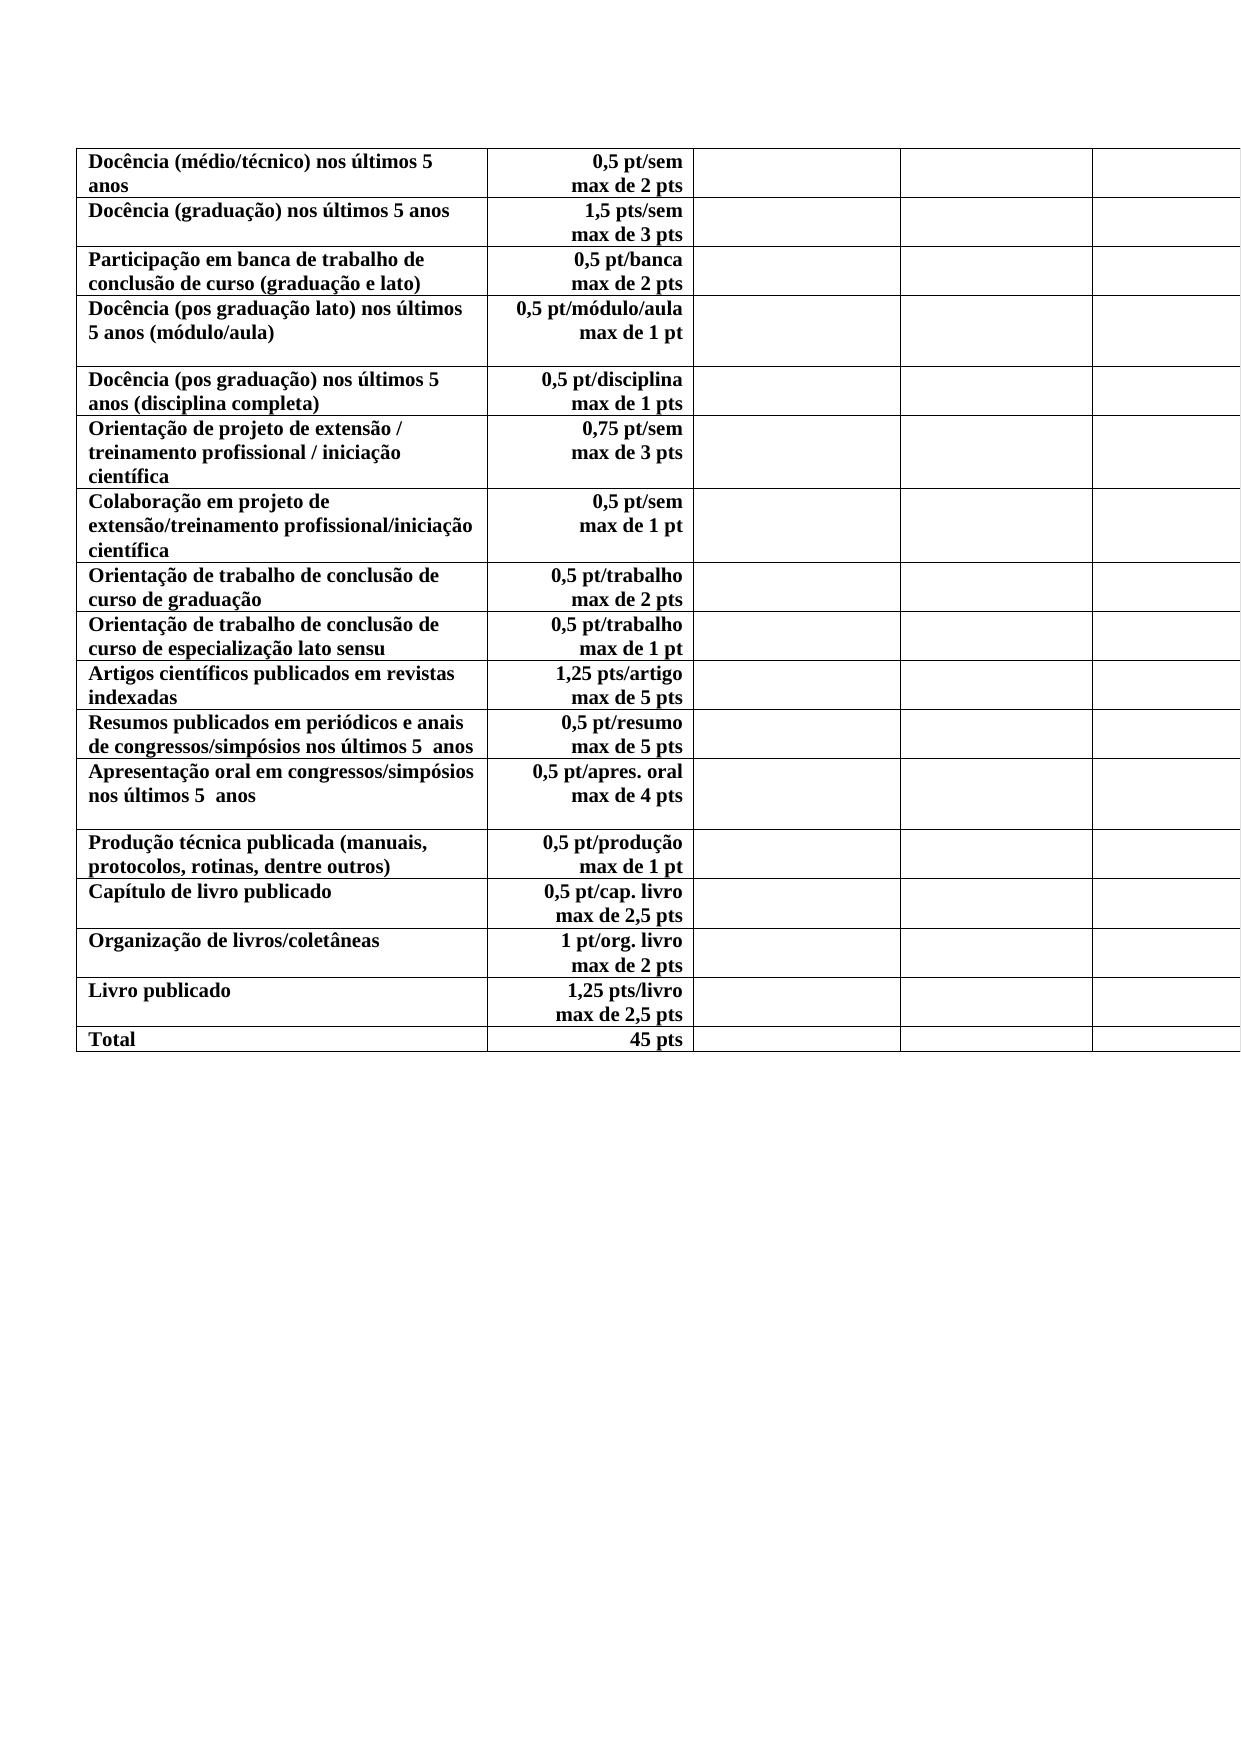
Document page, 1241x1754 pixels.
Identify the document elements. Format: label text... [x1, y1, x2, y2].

table_cell [694, 198, 900, 246]
table_cell [694, 367, 900, 415]
table_cell [694, 247, 900, 295]
table_cell 1,25 pts/livro max de 2,5 pts [488, 978, 693, 1026]
table_cell [901, 710, 1092, 758]
table_cell [901, 149, 1092, 197]
table_cell [1093, 710, 1240, 758]
table_cell Apresentação oral em congressos/simpósios nos últimos 5 anos [77, 759, 487, 829]
table_cell [694, 929, 900, 977]
table_cell [694, 879, 900, 927]
table_cell [1093, 661, 1240, 709]
table_cell [694, 149, 900, 197]
table_cell [901, 612, 1092, 660]
table_cell [1093, 612, 1240, 660]
table_cell 0,5 pt/disciplina max de 1 pts [488, 367, 693, 415]
table_cell [694, 416, 900, 488]
table_cell [694, 563, 900, 611]
table_cell [1093, 296, 1240, 366]
table_cell [1093, 978, 1240, 1026]
table_cell [694, 1027, 900, 1051]
table_cell Participação em banca de trabalho de conclusão de curso (graduação e lato) [77, 247, 487, 295]
table_cell Docência (pos graduação lato) nos últimos 5 anos (módulo/aula) [77, 296, 487, 366]
table_cell [901, 661, 1092, 709]
table_cell Docência (graduação) nos últimos 5 anos [77, 198, 487, 246]
table_cell Colaboração em projeto de extensão/treinamento profissional/iniciação científica [77, 489, 487, 562]
table_cell [1093, 1027, 1240, 1051]
table_cell Produção técnica publicada (manuais, protocolos, rotinas, dentre outros) [77, 830, 487, 878]
table_cell Resumos publicados em periódicos e anais de congressos/simpósios nos últimos 5 anos [77, 710, 487, 758]
table_cell 0,75 pt/sem max de 3 pts [488, 416, 693, 488]
table_cell 0,5 pt/apres. oral max de 4 pts [488, 759, 693, 829]
table_cell [1093, 830, 1240, 878]
table_cell 0,5 pt/sem max de 1 pt [488, 489, 693, 562]
table_cell [901, 879, 1092, 927]
table_cell 0,5 pt/módulo/aula max de 1 pt [488, 296, 693, 366]
table_cell 0,5 pt/banca max de 2 pts [488, 247, 693, 295]
table_cell Organização de livros/coletâneas [77, 929, 487, 977]
table_cell 0,5 pt/produção max de 1 pt [488, 830, 693, 878]
table_cell [1093, 367, 1240, 415]
table_cell [901, 759, 1092, 829]
table_cell Orientação de trabalho de conclusão de curso de especialização lato sensu [77, 612, 487, 660]
table_cell [1093, 879, 1240, 927]
table_cell 0,5 pt/sem max de 2 pts [488, 149, 693, 197]
table_cell Livro publicado [77, 978, 487, 1026]
table_cell [1093, 929, 1240, 977]
table_cell [694, 710, 900, 758]
table_cell 0,5 pt/trabalho max de 1 pt [488, 612, 693, 660]
table_cell 0,5 pt/trabalho max de 2 pts [488, 563, 693, 611]
table_cell [901, 830, 1092, 878]
table_cell [901, 247, 1092, 295]
table_cell Orientação de trabalho de conclusão de curso de graduação [77, 563, 487, 611]
table_cell [694, 489, 900, 562]
table_cell 0,5 pt/resumo max de 5 pts [488, 710, 693, 758]
table_cell [901, 489, 1092, 562]
table_cell [1093, 247, 1240, 295]
table_cell [1093, 198, 1240, 246]
table_cell Capítulo de livro publicado [77, 879, 487, 927]
table_cell Docência (pos graduação) nos últimos 5 anos (disciplina completa) [77, 367, 487, 415]
table_cell [901, 296, 1092, 366]
table_cell 0,5 pt/cap. livro max de 2,5 pts [488, 879, 693, 927]
table_cell 1,25 pts/artigo max de 5 pts [488, 661, 693, 709]
table_cell [901, 416, 1092, 488]
table_cell [694, 978, 900, 1026]
table_cell [901, 1027, 1092, 1051]
table_cell 1,5 pts/sem max de 3 pts [488, 198, 693, 246]
table_cell [1093, 489, 1240, 562]
table_cell [694, 661, 900, 709]
table_cell Total [77, 1027, 487, 1051]
table_cell [694, 830, 900, 878]
table_cell [1093, 149, 1240, 197]
table_cell 45 pts [488, 1027, 693, 1051]
table_cell [1093, 416, 1240, 488]
table_cell Artigos científicos publicados em revistas indexadas [77, 661, 487, 709]
table_cell [901, 978, 1092, 1026]
table_cell Docência (médio/técnico) nos últimos 5 anos [77, 149, 487, 197]
table_cell [901, 198, 1092, 246]
table_cell [694, 296, 900, 366]
table_cell [694, 759, 900, 829]
table_cell [901, 563, 1092, 611]
table_cell [1093, 759, 1240, 829]
table_cell [694, 612, 900, 660]
table_cell [901, 367, 1092, 415]
table_cell 1 pt/org. livro max de 2 pts [488, 929, 693, 977]
table_cell [1093, 563, 1240, 611]
table_cell [901, 929, 1092, 977]
table_cell Orientação de projeto de extensão / treinamento profissional / iniciação científica [77, 416, 487, 488]
